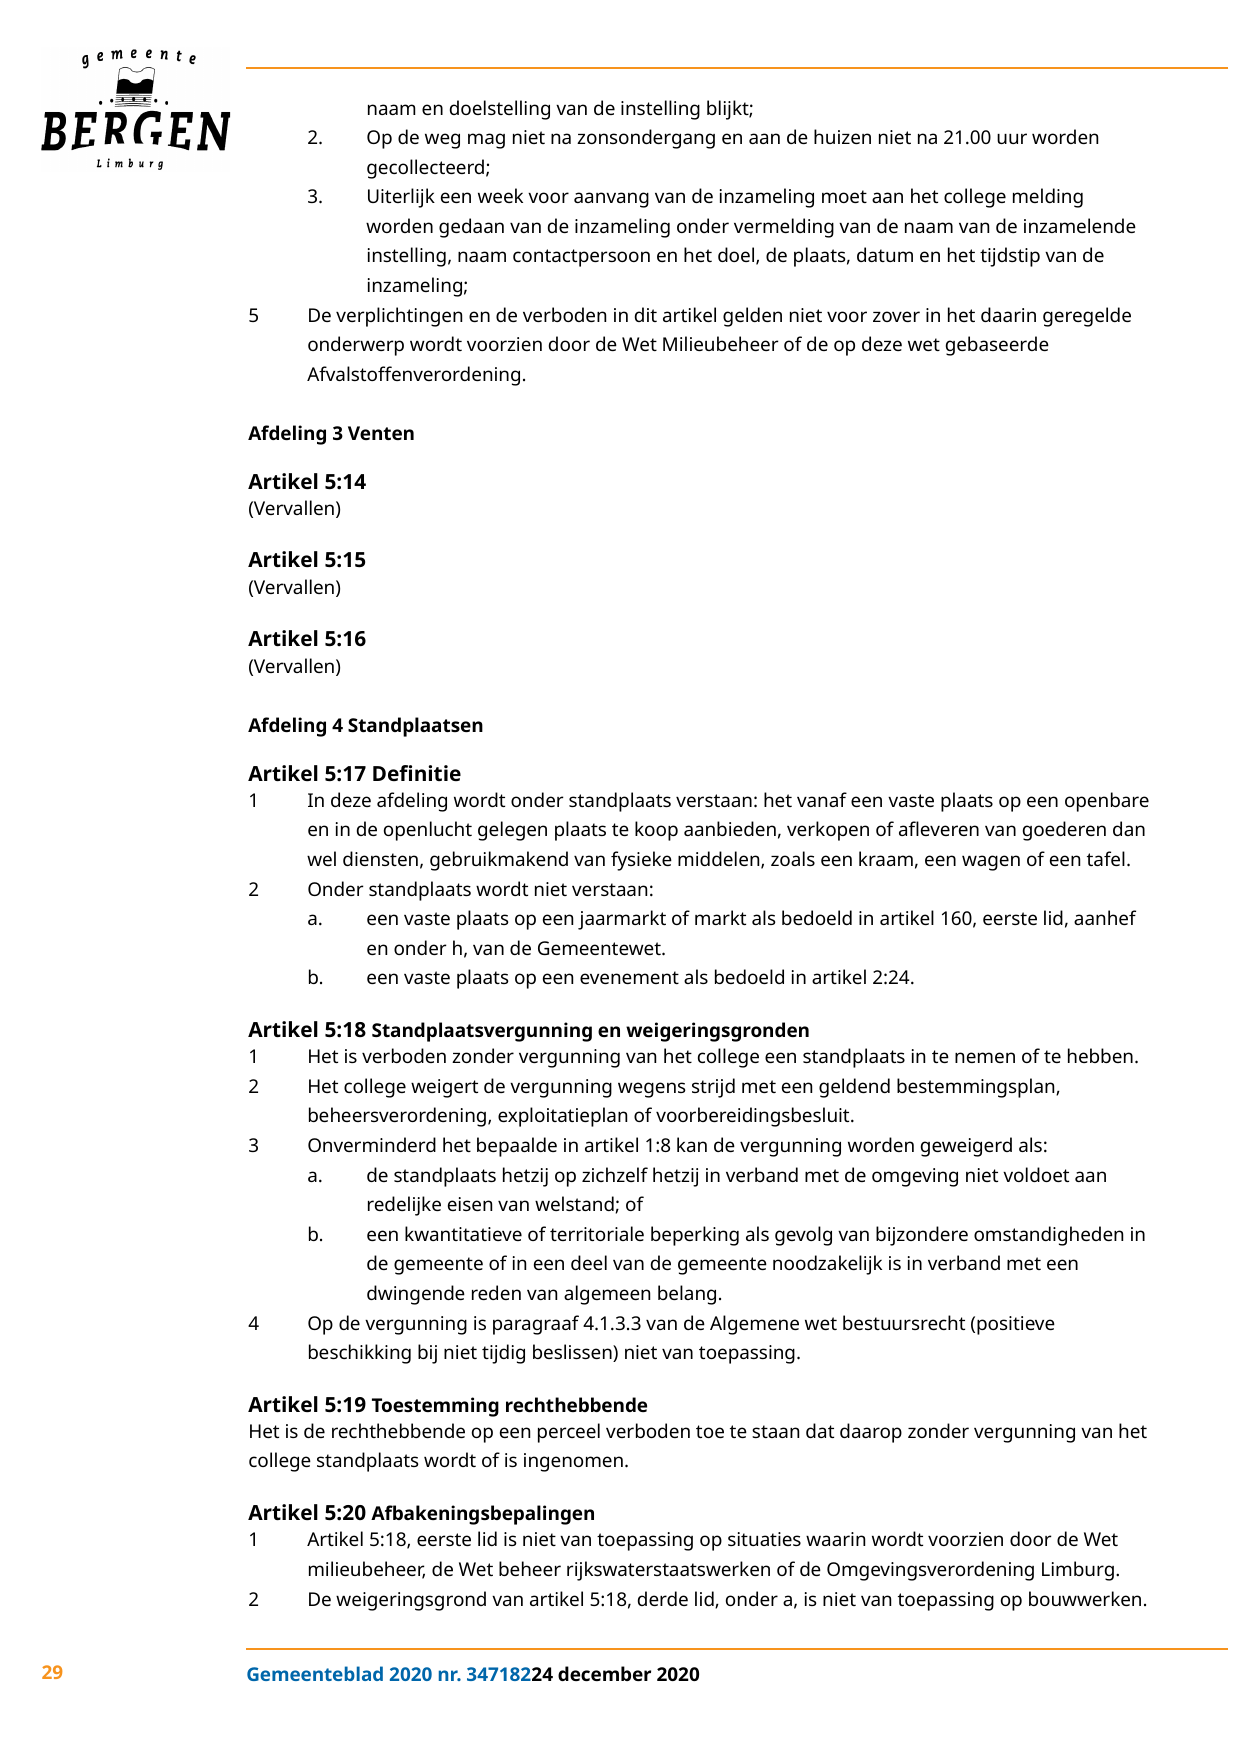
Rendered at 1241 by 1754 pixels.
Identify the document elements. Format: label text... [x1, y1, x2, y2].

list Uiterlijk een week voor aanvang van de inzameling moet aan het college melding worden gedaan van de inzameling onder vermelding van de naam van de inzamelende instelling, naam contactpersoon en het doel, de plaats, datum en het tijdstip van de inzameling; [307, 183, 1152, 298]
list Op de vergunning is paragraaf 4.1.3.3 van de Algemene wet bestuursrecht (positieve beschikking bij niet tijdig beslissen) niet van toepassing. [248, 1310, 1152, 1365]
text (Vervallen) [248, 495, 1152, 521]
text Artikel 5:18 Standplaatsvergunning en weigeringsgronden [248, 1015, 1152, 1043]
list Het is verboden zonder vergunning van het college een standplaats in te nemen of te hebben. [248, 1043, 1152, 1069]
list de standplaats hetzij op zichzelf hetzij in verband met de omgeving niet voldoet aan redelijke eisen van welstand; of [307, 1162, 1152, 1217]
text Artikel 5:19 Toestemming rechthebbende [248, 1390, 1152, 1418]
text Artikel 5:16 [248, 624, 1152, 653]
list Op de weg mag niet na zonsondergang en aan de huizen niet na 21.00 uur worden gecollecteerd; [307, 124, 1152, 180]
text Artikel 5:17 Definitie [248, 759, 1152, 787]
picture [41, 47, 231, 172]
list een vaste plaats op een evenement als bedoeld in artikel 2:24. [307, 964, 1152, 990]
list een kwantitatieve of territoriale beperking als gevolg van bijzondere omstandigheden in de gemeente of in een deel van de gemeente noodzakelijk is in verband met een dwingende reden van algemeen belang. [307, 1221, 1152, 1306]
text Artikel 5:14 [248, 467, 1152, 495]
text (Vervallen) [248, 653, 1152, 679]
list Het college weigert de vergunning wegens strijd met een geldend bestemmingsplan, beheersverordening, exploitatieplan of voorbereidingsbesluit. [248, 1073, 1152, 1128]
text (Vervallen) [248, 574, 1152, 600]
list In deze afdeling wordt onder standplaats verstaan: het vanaf een vaste plaats op een openbare en in de openlucht gelegen plaats te koop aanbieden, verkopen of afleveren van goederen dan wel diensten, gebruikmakend van fysieke middelen, zoals een kraam, een wagen of een tafel. [248, 787, 1152, 872]
text Afdeling 4 Standplaatsen [248, 712, 1152, 738]
text Artikel 5:20 Afbakeningsbepalingen [248, 1498, 1152, 1527]
list Onverminderd het bepaalde in artikel 1:8 kan de vergunning worden geweigerd als: [248, 1132, 1152, 1158]
text Het is de rechthebbende op een perceel verboden toe te staan dat daarop zonder vergunning van het college standplaats wordt of is ingenomen. [248, 1418, 1152, 1473]
text Afdeling 3 Venten [248, 420, 1152, 446]
list naam en doelstelling van de instelling blijkt; [307, 95, 1152, 121]
list De verplichtingen en de verboden in dit artikel gelden niet voor zover in het daarin geregelde onderwerp wordt voorzien door de Wet Milieubeheer of de op deze wet gebaseerde Afvalstoffenverordening. [248, 302, 1152, 387]
list Artikel 5:18, eerste lid is niet van toepassing op situaties waarin wordt voorzien door de Wet milieubeheer, de Wet beheer rijkswaterstaatswerken of de Omgevingsverordening Limburg. [248, 1527, 1152, 1582]
list De weigeringsgrond van artikel 5:18, derde lid, onder a, is niet van toepassing op bouwwerken. [248, 1586, 1152, 1611]
list een vaste plaats op een jaarmarkt of markt als bedoeld in artikel 160, eerste lid, aanhef en onder h, van de Gemeentewet. [307, 905, 1152, 961]
list Onder standplaats wordt niet verstaan: [248, 876, 1152, 902]
text Artikel 5:15 [248, 546, 1152, 574]
